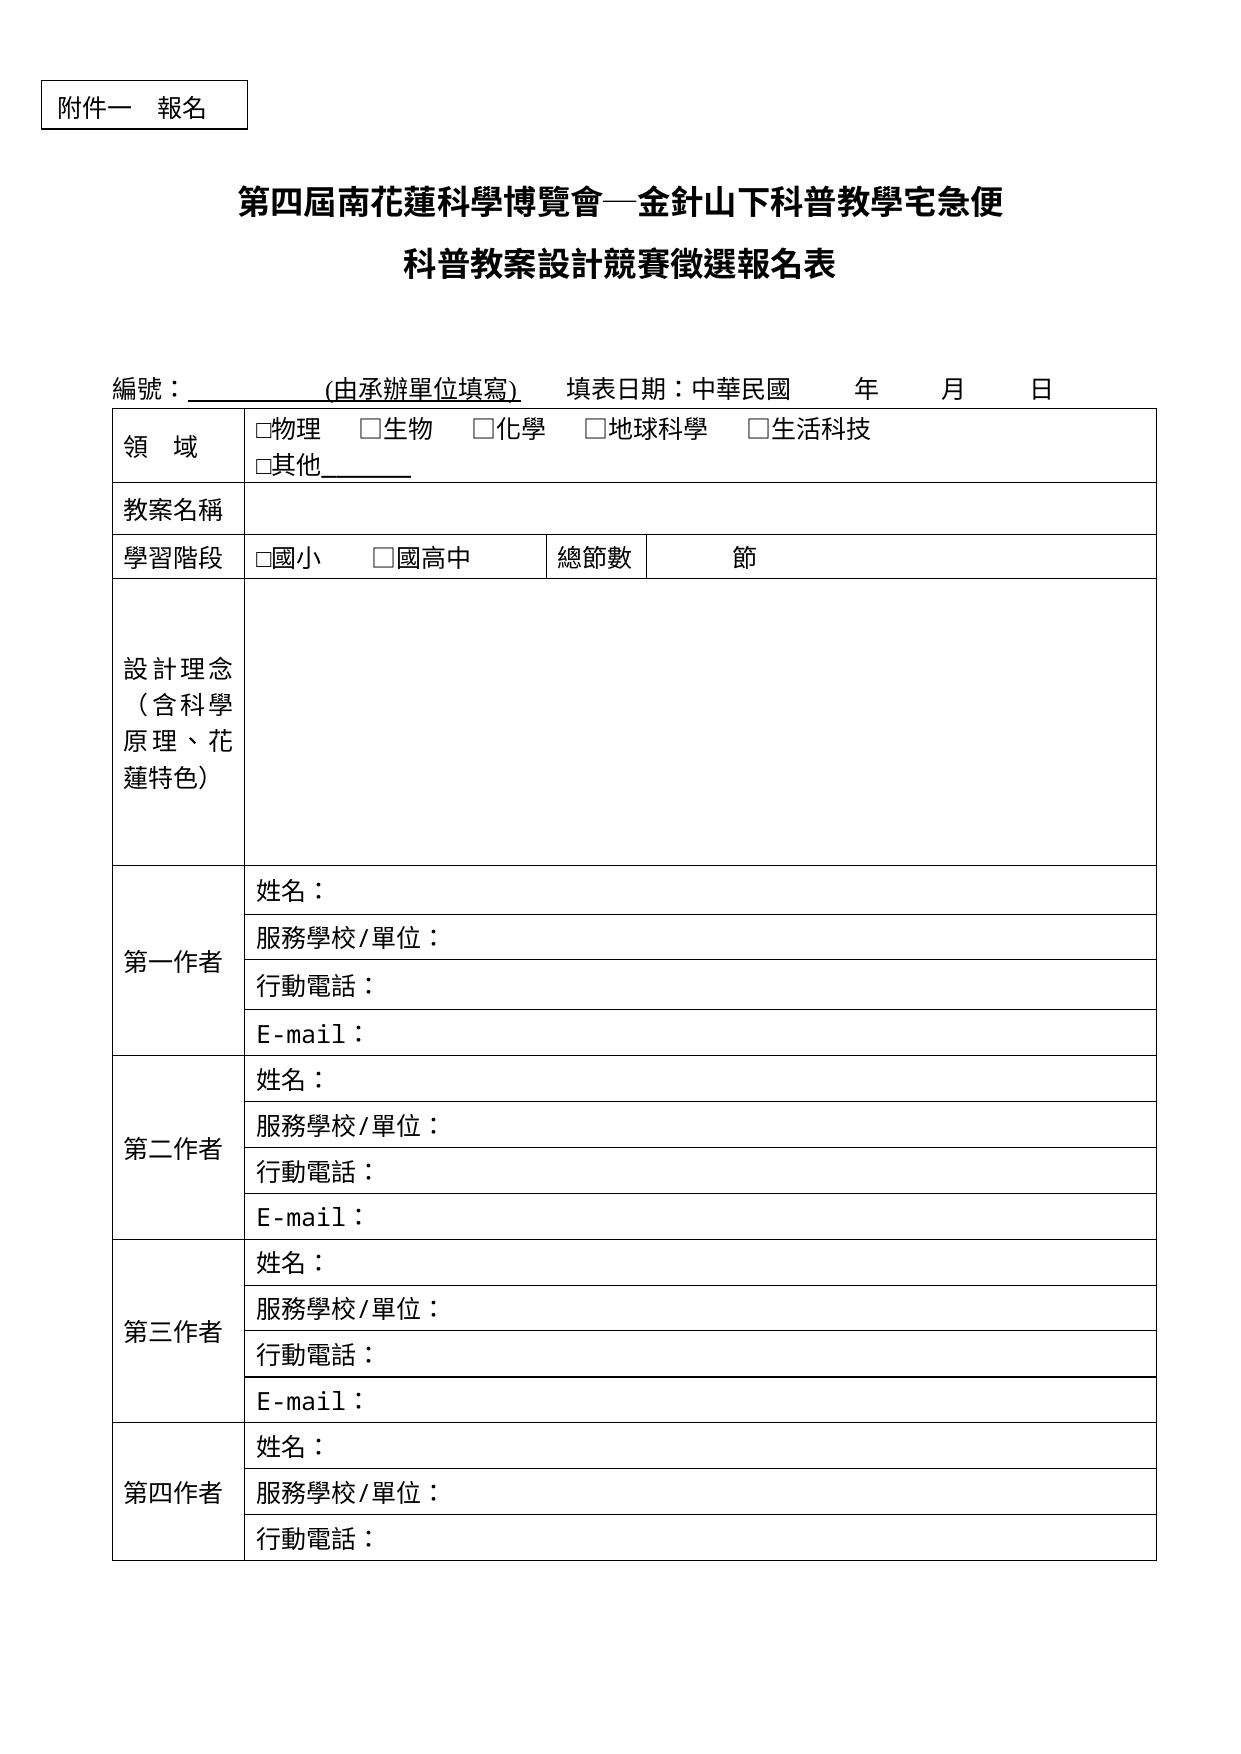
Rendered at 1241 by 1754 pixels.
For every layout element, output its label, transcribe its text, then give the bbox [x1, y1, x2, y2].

table_cell 姓名： [245, 1056, 1156, 1101]
table_cell 服務學校/單位： [245, 1286, 1156, 1330]
table_cell 服務學校/單位： [245, 1102, 1156, 1147]
table_cell 設計理念（含科學原理、花蓮特色） [113, 579, 244, 865]
table_cell 姓名： [245, 866, 1156, 914]
table_cell 第二作者 [113, 1056, 244, 1238]
table_cell 總節數 [547, 535, 646, 578]
table_cell 學習階段 [113, 535, 244, 578]
table_cell 服務學校/單位： [245, 915, 1156, 959]
table_cell 服務學校/單位： [245, 1469, 1156, 1514]
table_cell 行動電話： [245, 1331, 1156, 1376]
table_cell 第一作者 [113, 866, 244, 1055]
table_cell 第三作者 [113, 1240, 244, 1422]
table_cell E-mail： [245, 1194, 1156, 1238]
table_cell 第四作者 [113, 1423, 244, 1560]
table_cell □國小 □國高中 [245, 535, 546, 578]
table_cell 行動電話： [245, 960, 1156, 1009]
table_cell E-mail： [245, 1010, 1156, 1055]
table_header 領 域 [113, 409, 244, 482]
text [42, 81, 247, 128]
text 科普教案設計競賽徵選報名表 [112, 221, 1128, 283]
table_cell 姓名： [245, 1240, 1156, 1284]
table_cell 教案名稱 [113, 483, 244, 534]
table_cell [245, 483, 1156, 534]
table_header □物理 □生物 □化學 □地球科學 □生活科技 □其他______ [245, 409, 1156, 482]
table_cell 行動電話： [245, 1148, 1156, 1193]
table_cell [245, 579, 1156, 865]
table_cell 節 [647, 535, 1156, 578]
text 第四屆南花蓮科學博覽會─金針山下科普教學宅急便 [112, 158, 1128, 221]
table_cell 姓名： [245, 1423, 1156, 1468]
text 編號： (由承辦單位填寫) 填表日期：中華民國 年 月 日 [112, 346, 1128, 408]
table_cell 行動電話： [245, 1515, 1156, 1560]
table_cell E-mail： [245, 1378, 1156, 1422]
text 附件一 報名表 [57, 89, 232, 121]
